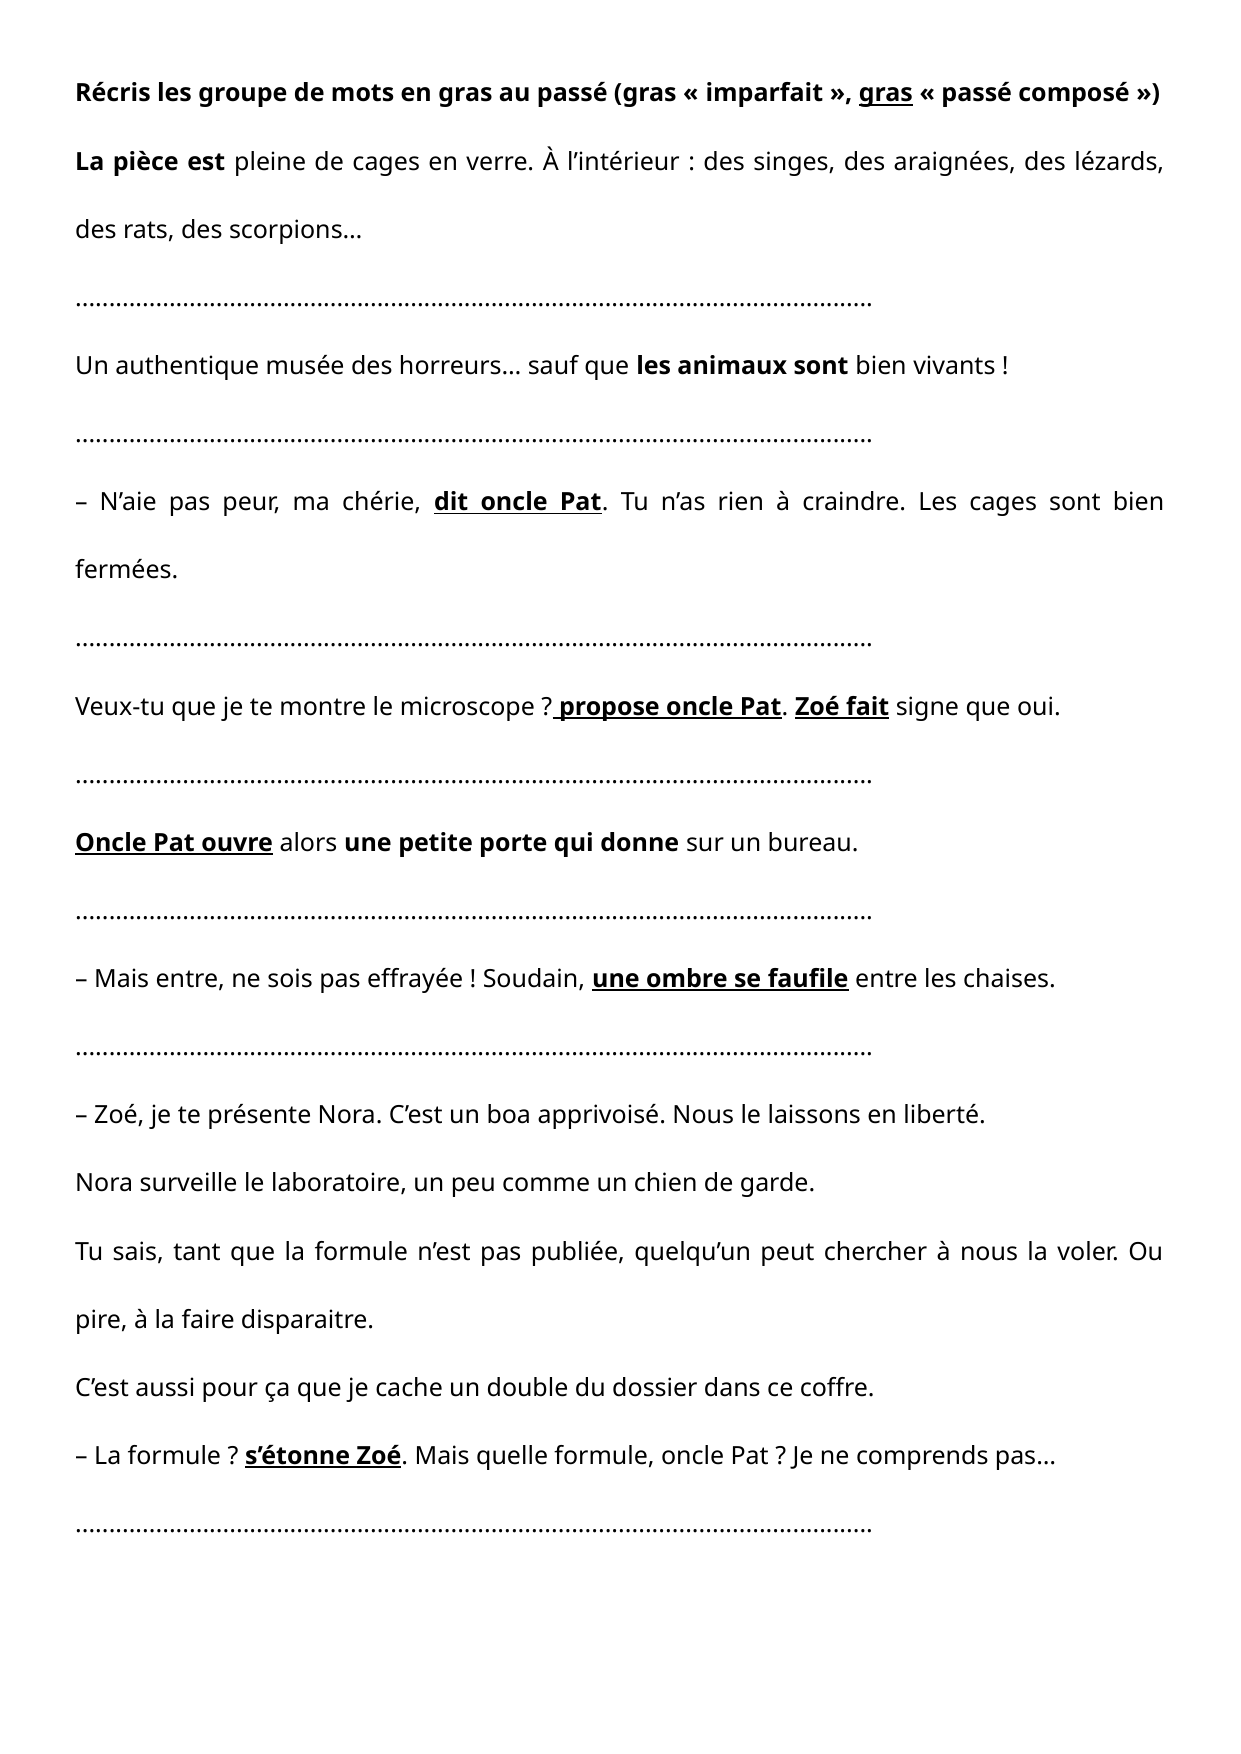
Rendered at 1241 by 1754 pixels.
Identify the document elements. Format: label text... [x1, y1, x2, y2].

text Un authentique musée des horreurs… sauf que les animaux sont bien vivants ! [75, 347, 1165, 382]
text ....................................................................................................................... [75, 279, 1165, 313]
text Tu sais, tant que la formule n’est pas publiée, quelqu’un peut chercher à nous la voler. Ou pire, à la faire disparaitre. [75, 1233, 1165, 1335]
text – Zoé, je te présente Nora. C’est un boa apprivoisé. Nous le laissons en liberté. [75, 1097, 1165, 1131]
text ....................................................................................................................... [75, 620, 1165, 654]
text ....................................................................................................................... [75, 1029, 1165, 1063]
text La pièce est pleine de cages en verre. À l’intérieur : des singes, des araignées, des lézards, des rats, des scorpions… [75, 143, 1165, 245]
text Récris les groupe de mots en gras au passé (gras « imparfait », gras « passé composé ») [75, 75, 1165, 109]
text ....................................................................................................................... [75, 1506, 1165, 1540]
text Oncle Pat ouvre alors une petite porte qui donne sur un bureau. [75, 824, 1165, 858]
text – N’aie pas peur, ma chérie, dit oncle Pat. Tu n’as rien à craindre. Les cages sont bien fermées. [75, 484, 1165, 586]
text C’est aussi pour ça que je cache un double du dossier dans ce coffre. [75, 1369, 1165, 1403]
text Nora surveille le laboratoire, un peu comme un chien de garde. [75, 1165, 1165, 1199]
text ....................................................................................................................... [75, 756, 1165, 790]
text – La formule ? s’étonne Zoé. Mais quelle formule, oncle Pat ? Je ne comprends pas… [75, 1437, 1165, 1472]
text ....................................................................................................................... [75, 416, 1165, 450]
text Veux-tu que je te montre le microscope ? propose oncle Pat. Zoé fait signe que oui. [75, 688, 1165, 722]
text ....................................................................................................................... [75, 892, 1165, 927]
text – Mais entre, ne sois pas effrayée ! Soudain, une ombre se faufile entre les chaises. [75, 961, 1165, 995]
